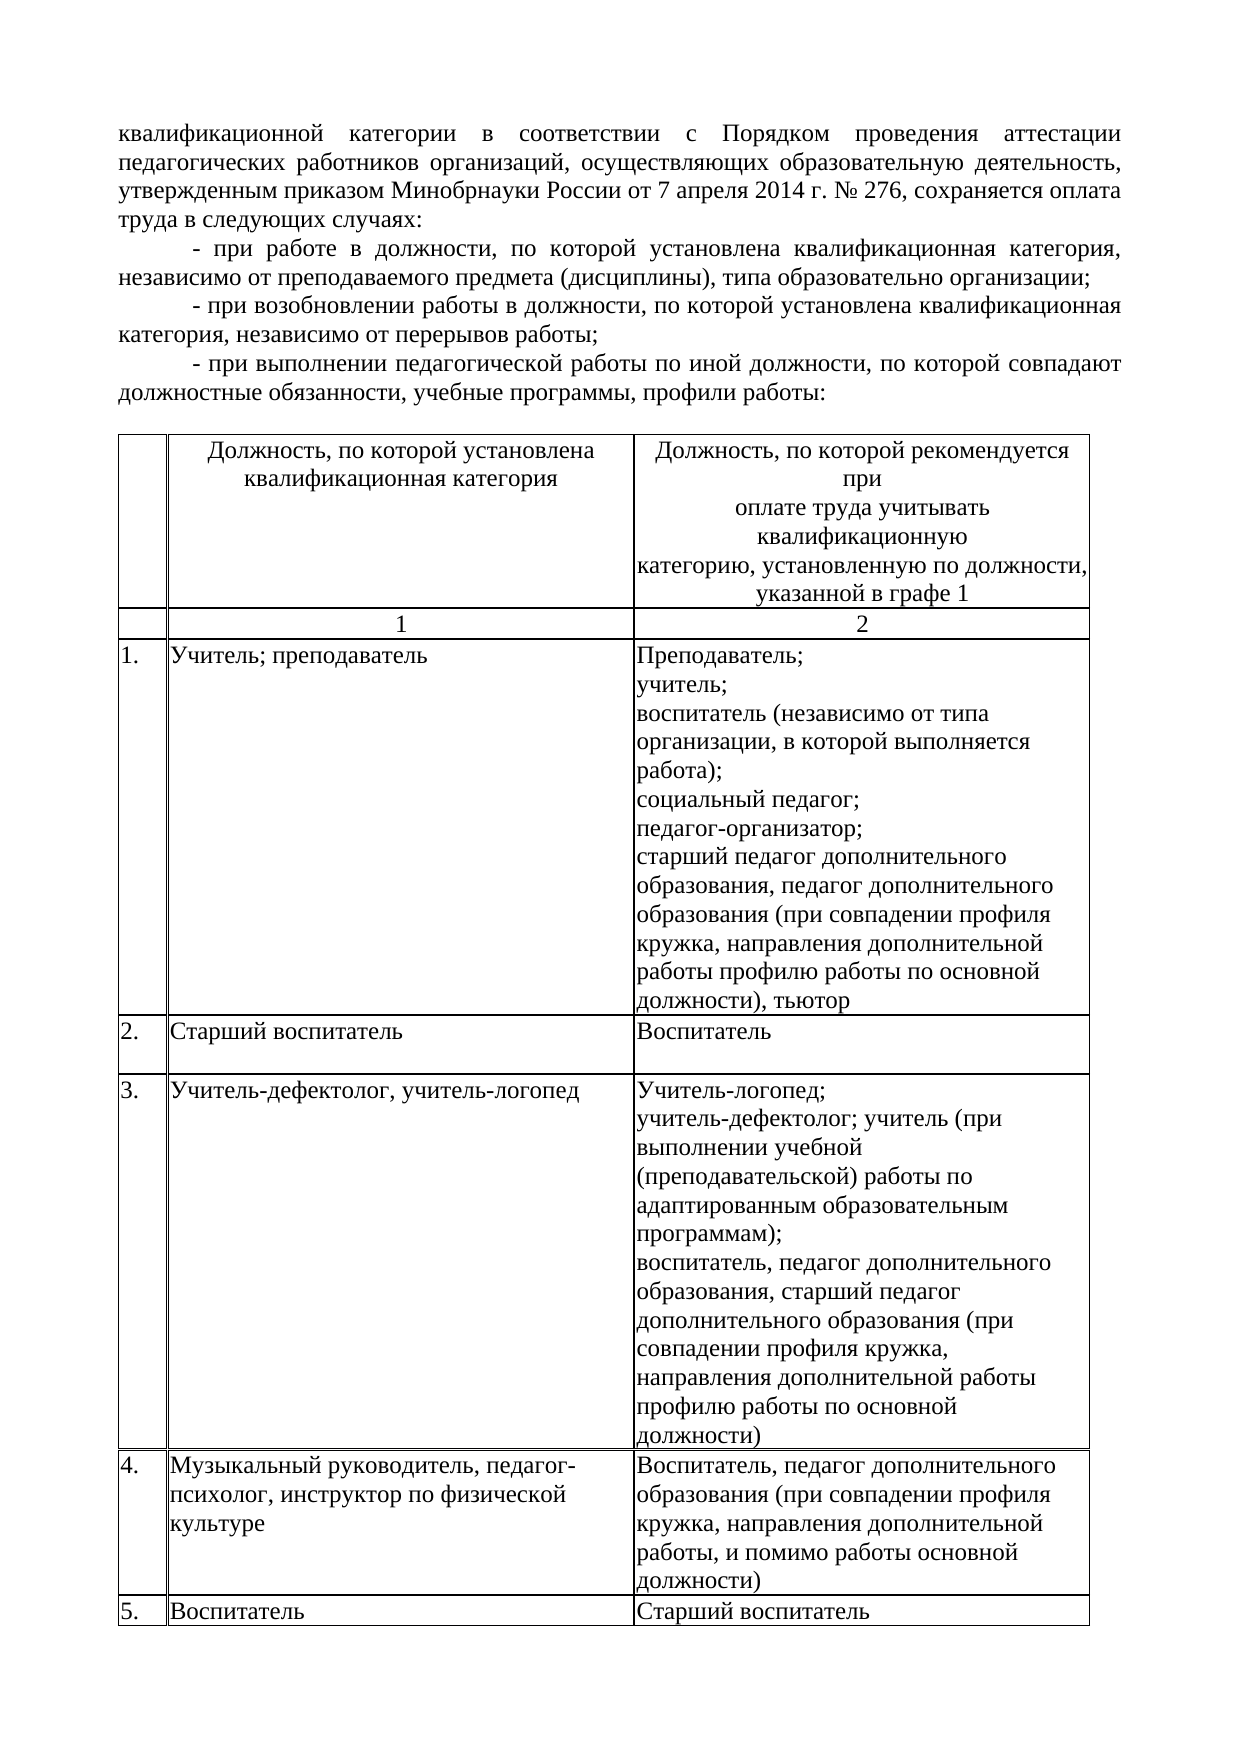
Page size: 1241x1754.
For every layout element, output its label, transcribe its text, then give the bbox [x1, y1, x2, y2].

table_cell Воспитатель [169, 1596, 633, 1625]
table_cell Воспитатель, педагог дополнительного образования (при совпадении профиля кружка, направления дополнительной работы, и помимо работы основной должности) [635, 1451, 1089, 1594]
table_cell Музыкальный руководитель, педагог-психолог, инструктор по физической культуре [169, 1451, 633, 1594]
text квалификационной категории в соответствии с Порядком проведения аттестации педагогических работников организаций, осуществляющих образовательную деятельность, утвержденным приказом Минобрнауки России от 7 апреля 2014 г. № 276, сохраняется оплата труда в следующих случаях: [118, 118, 1122, 233]
table_cell 2 [635, 609, 1089, 638]
table_cell Воспитатель [635, 1016, 1089, 1073]
table_cell 2. [119, 1016, 166, 1073]
table_header Должность, по которой рекомендуется при оплате труда учитывать квалификационную категорию, установленную по должности, указанной в графе 1 [635, 435, 1089, 607]
table_cell [119, 609, 166, 638]
table_cell Преподаватель; учитель; воспитатель (независимо от типа организации, в которой выполняется работа); социальный педагог; педагог-организатор; старший педагог дополнительного образования, педагог дополнительного образования (при совпадении профиля кружка, направления дополнительной работы профилю работы по основной должности), тьютор [635, 640, 1089, 1014]
table_cell 4. [119, 1451, 166, 1594]
table_cell Учитель-дефектолог, учитель-логопед [169, 1075, 633, 1448]
table_cell 5. [119, 1596, 166, 1625]
table_cell Учитель-логопед; учитель-дефектолог; учитель (при выполнении учебной (преподавательской) работы по адаптированным образовательным программам); воспитатель, педагог дополнительного образования, старший педагог дополнительного образования (при совпадении профиля кружка, направления дополнительной работы профилю работы по основной должности) [635, 1075, 1089, 1448]
table_cell Учитель; преподаватель [169, 640, 633, 1014]
text - при возобновлении работы в должности, по которой установлена квалификационная категория, независимо от перерывов работы; [118, 291, 1122, 348]
text - при выполнении педагогической работы по иной должности, по которой совпадают должностные обязанности, учебные программы, профили работы: [118, 348, 1122, 406]
table_header Должность, по которой установлена квалификационная категория [169, 435, 633, 607]
table_header [119, 435, 166, 607]
table_cell Старший воспитатель [635, 1596, 1089, 1625]
text - при работе в должности, по которой установлена квалификационная категория, независимо от преподаваемого предмета (дисциплины), типа образовательно организации; [118, 233, 1122, 291]
table_cell Старший воспитатель [169, 1016, 633, 1073]
table_cell 1 [169, 609, 633, 638]
table_cell 1. [119, 640, 166, 1014]
table_cell 3. [119, 1075, 166, 1448]
